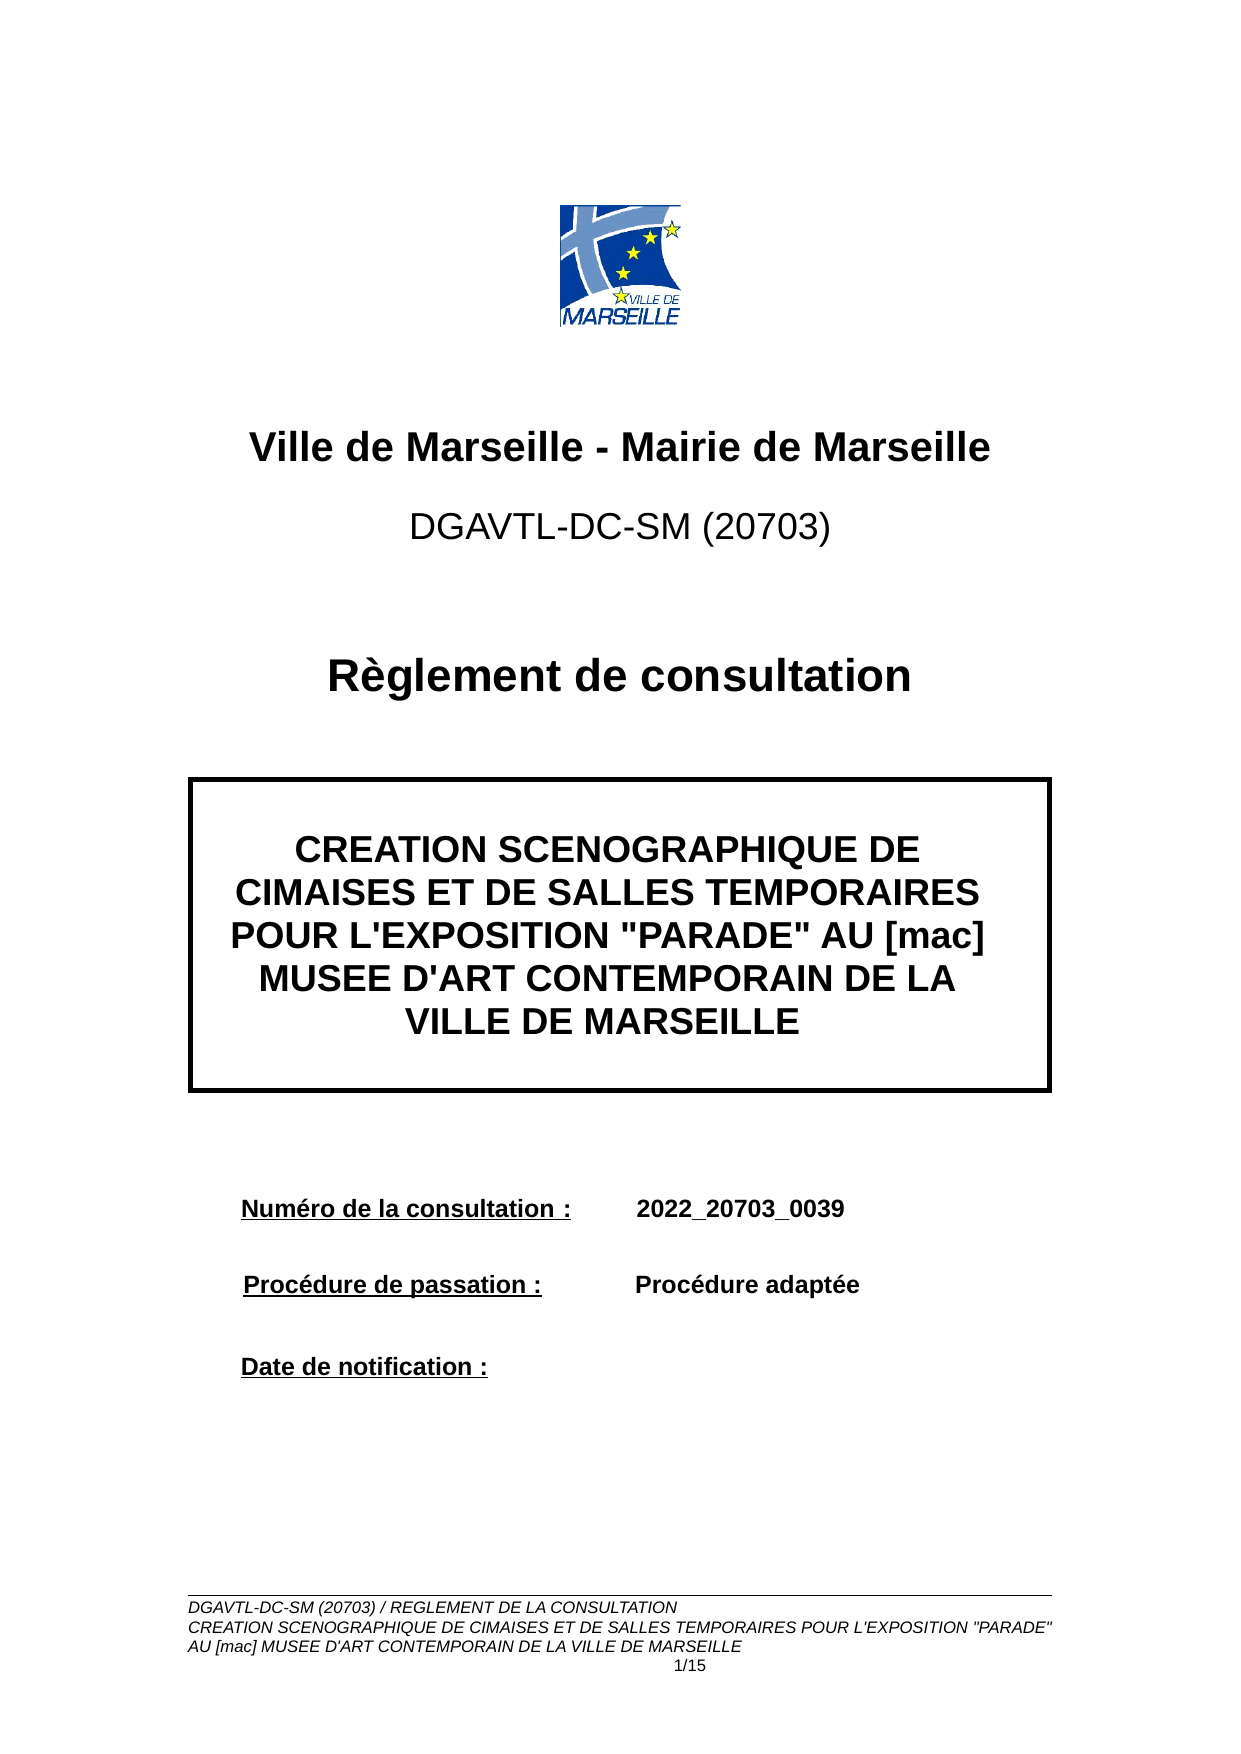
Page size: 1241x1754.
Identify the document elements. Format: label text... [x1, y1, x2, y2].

text Procédure de passation : Procédure adaptée [243, 1271, 1052, 1299]
text Règlement de consultation [188, 648, 1052, 701]
text CREATION SCENOGRAPHIQUE DE CIMAISES ET DE SALLES TEMPORAIRES POUR L'EXPOSITION "PARADE" AU [mac] MUSEE D'ART CONTEMPORAIN DE LA VILLE DE MARSEILLE [193, 820, 1047, 1043]
text Date de notification : [241, 1352, 1052, 1381]
text Ville de Marseille - Mairie de Marseille [188, 423, 1052, 471]
text DGAVTL-DC-SM (20703) [188, 504, 1052, 547]
text Numéro de la consultation : 2022_20703_0039 [241, 1194, 1052, 1223]
